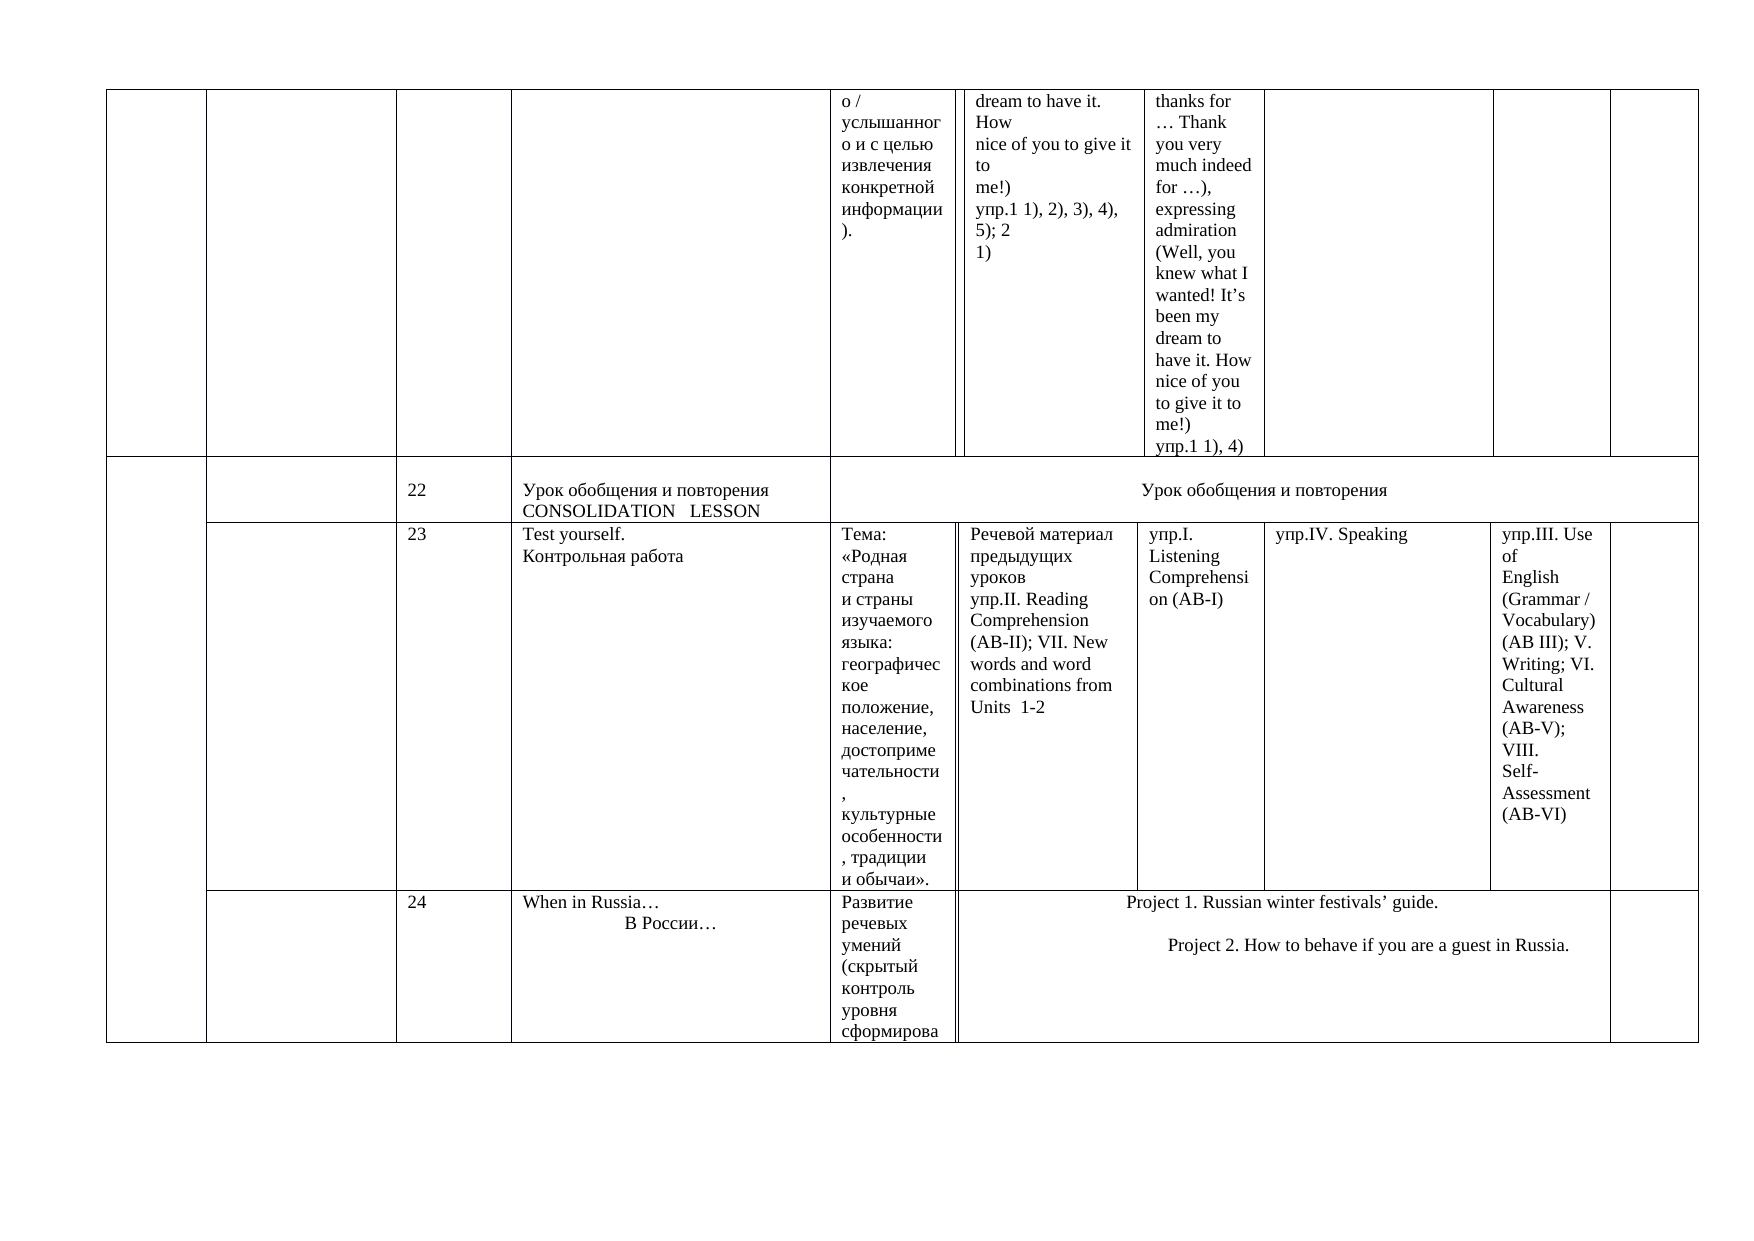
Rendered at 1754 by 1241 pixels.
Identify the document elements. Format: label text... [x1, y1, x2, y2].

table_cell Project 1. Russian winter festivals’ guide. Project 2. How to behave if you are a guest in Russia. [959, 891, 1610, 1042]
table_cell [107, 90, 206, 456]
table_cell [1611, 891, 1698, 1042]
table_cell Урок обобщения и повторения [831, 457, 1698, 522]
table_cell thanks for … Thank you very much indeed for …), expressing admiration (Well, you knew what I wanted! It’s been my dream to have it. How nice of you to give it to me!) упр.1 1), 4) [1145, 90, 1264, 456]
table_cell [1494, 90, 1610, 456]
table_cell Речевой материал предыдущих уроков упр.II. Reading Comprehension (AB-II); VII. New words and word combinations from Units 1-2 [959, 523, 1137, 889]
table_cell [207, 891, 396, 1042]
table_cell о / услышанного и с целью извлечения конкретной информации). [831, 90, 955, 456]
table_cell 23 [397, 523, 511, 889]
table_cell [207, 457, 396, 522]
table_cell [207, 90, 396, 456]
table_cell [107, 457, 206, 1042]
table_cell упр.III. Use of English (Grammar / Vocabulary) (AB III); V. Writing; VI. Cultural Awareness (AB-V); VIII. Self- Assessment (AB-VI) [1491, 523, 1610, 889]
table_cell [512, 90, 830, 456]
table_cell 24 [397, 891, 511, 1042]
table_cell Урок обобщения и повторения CONSOLIDATION LESSON [512, 457, 830, 522]
table_cell When in Russia… В России… [512, 891, 830, 1042]
table_cell упр.IV. Speaking [1265, 523, 1490, 889]
table_cell dream to have it. How nice of you to give it to me!) упр.1 1), 2), 3), 4), 5); 2 1) [965, 90, 1144, 456]
table_cell Test yourself. Контрольная работа [512, 523, 830, 889]
table_cell [1265, 90, 1493, 456]
table_cell Развитие речевых умений (скрытый контроль уровня сформирова [831, 891, 955, 1042]
table_cell упр.I. Listening Comprehension (AB-I) [1138, 523, 1264, 889]
table_cell [1611, 90, 1698, 456]
table_cell Тема: «Родная страна и страны изучаемого языка: географическое положение, население, достопримечательности, культурные особенности, традиции и обычаи». [831, 523, 955, 889]
table_cell [397, 90, 511, 456]
table_cell 22 [397, 457, 511, 522]
table_cell [1611, 523, 1698, 889]
table_cell [207, 523, 396, 889]
